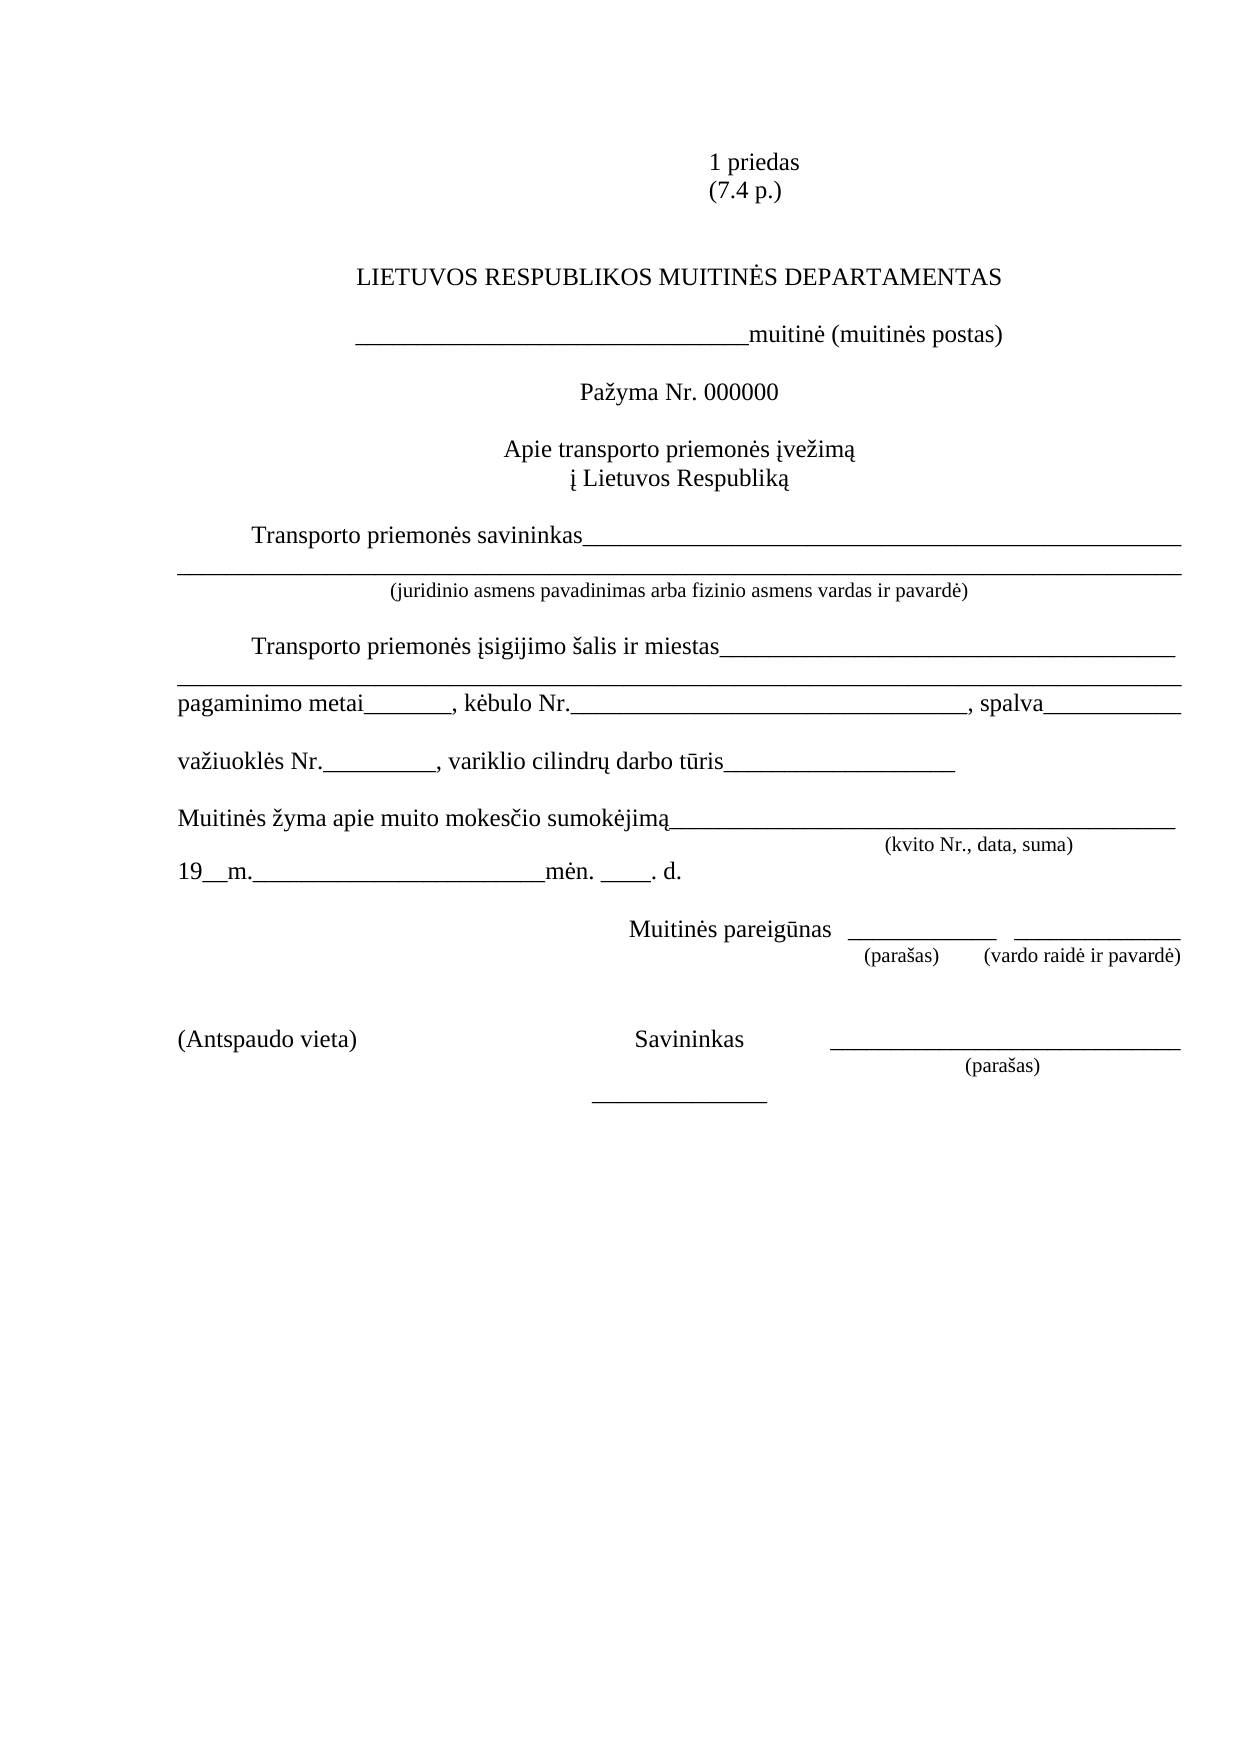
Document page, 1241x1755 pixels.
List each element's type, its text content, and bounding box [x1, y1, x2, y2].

text (7.4 p.) [177, 176, 1181, 204]
text ______________ [177, 1077, 1181, 1106]
text 1 priedas [177, 147, 1181, 176]
text (kvito Nr., data, suma) [177, 832, 1181, 856]
text (parašas) [177, 1053, 1181, 1077]
text (parašas) (vardo raidė ir pavardė) [177, 942, 1181, 967]
text (juridinio asmens pavadinimas arba fizinio asmens vardas ir pavardė) [177, 578, 1181, 602]
text (Antspaudo vieta) Savininkas [177, 1024, 1181, 1053]
text Muitinės žyma apie muito mokesčio sumokėjimą [177, 803, 1181, 832]
text LIETUVOS RESPUBLIKOS MUITINĖS DEPARTAMENTAS [177, 262, 1181, 291]
text į Lietuvos Respubliką [177, 463, 1181, 492]
text 19__m. mėn. ____. d. [177, 856, 1181, 885]
text pagaminimo metai_______, kėbulo Nr. , spalva___________ [177, 688, 1181, 717]
text Muitinės pareigūnas [177, 914, 1181, 942]
text muitinė (muitinės postas) [177, 319, 1181, 348]
text Transporto priemonės savininkas [177, 521, 1181, 549]
text važiuoklės Nr._________, variklio cilindrų darbo tūris [177, 746, 1181, 775]
text Transporto priemonės įsigijimo šalis ir miestas [177, 631, 1181, 660]
text Apie transporto priemonės įvežimą [177, 434, 1181, 463]
text Pažyma Nr. 000000 [177, 377, 1181, 406]
